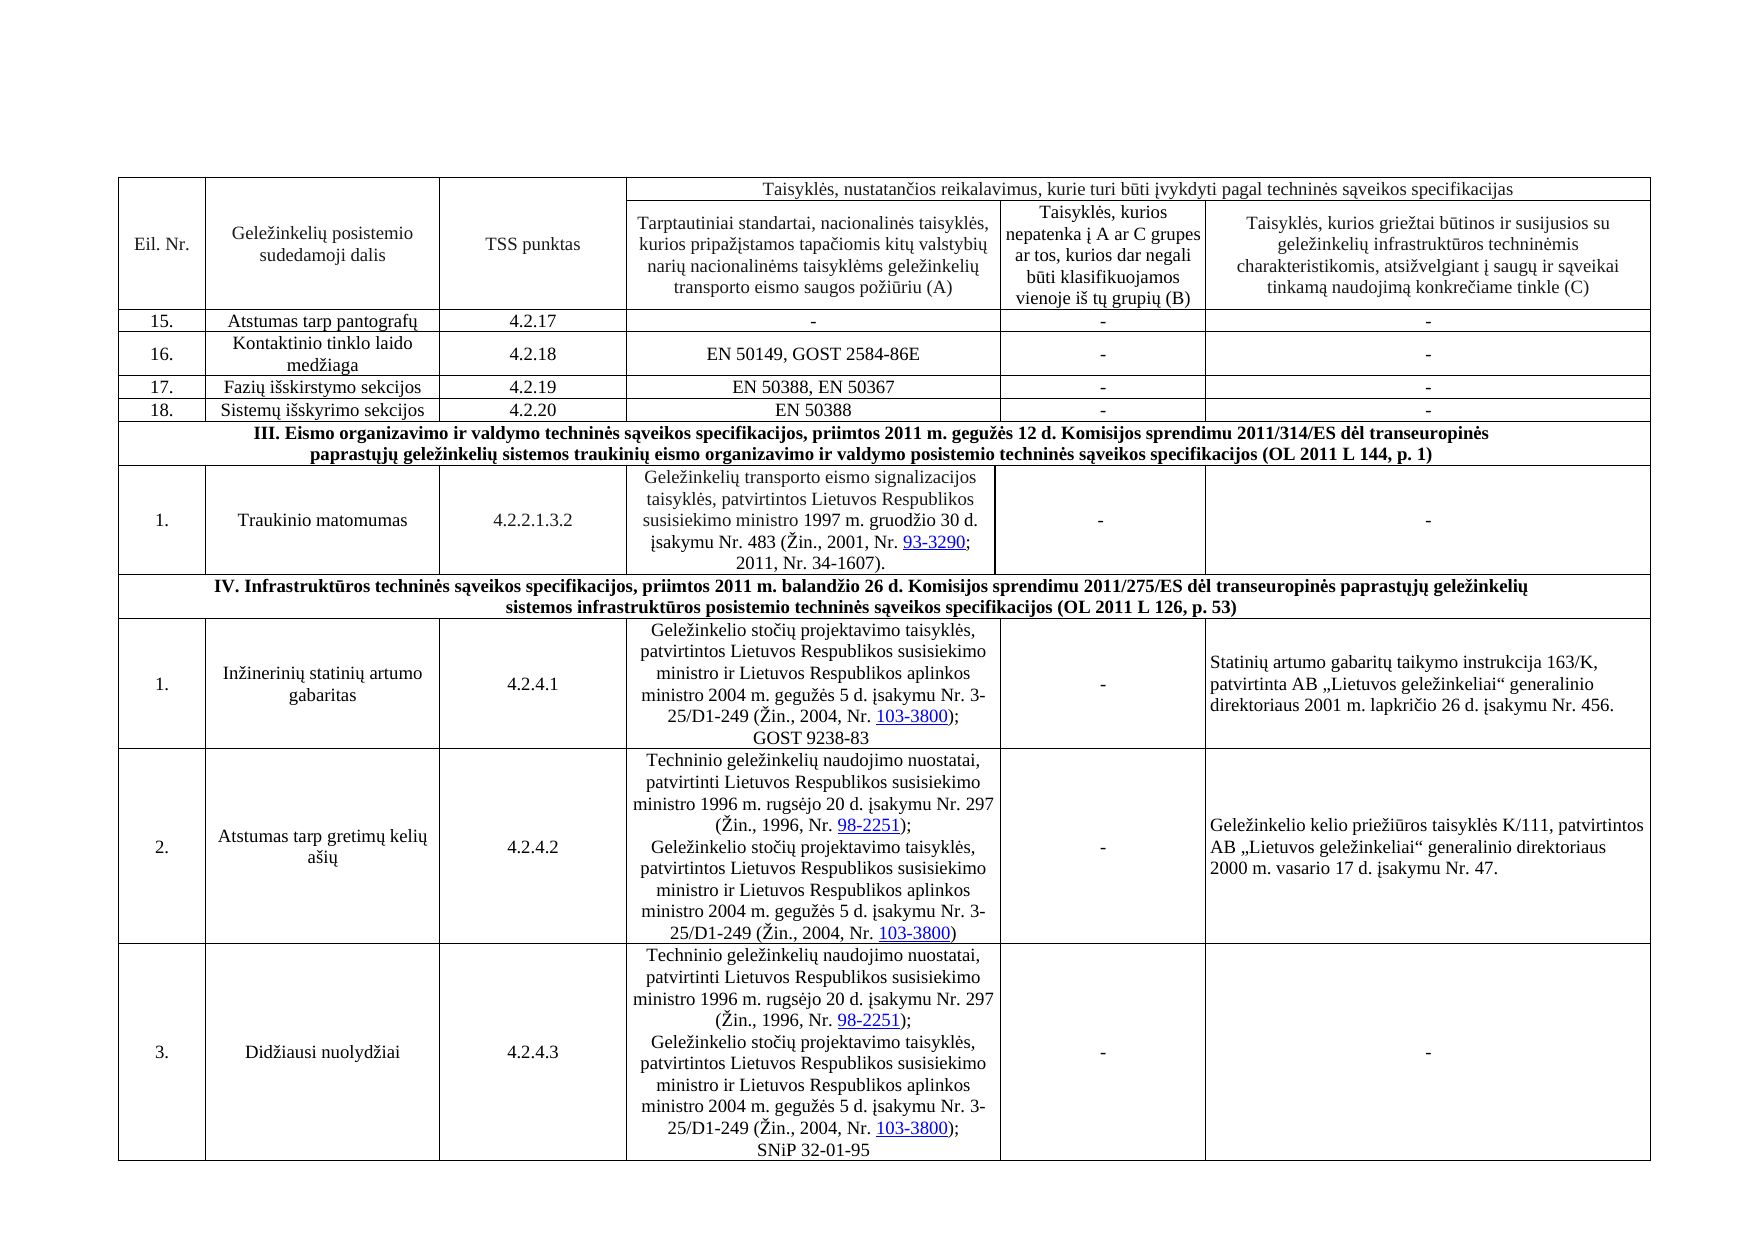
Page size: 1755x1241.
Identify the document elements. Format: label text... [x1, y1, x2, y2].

table_cell EN 50149, GOST 2584-86E [627, 332, 1000, 375]
table_cell Geležinkelių transporto eismo signalizacijos taisyklės, patvirtintos Lietuvos Respublikos susisiekimo ministro 1997 m. gruodžio 30 d. įsakymu Nr. 483 (Žin., 2001, Nr. 93-3290; 2011, Nr. 34-1607). [627, 466, 994, 574]
table_cell Taisyklės, kurios griežtai būtinos ir susijusios su geležinkelių infrastruktūros techninėmis charakteristikomis, atsižvelgiant į saugų ir sąveikai tinkamą naudojimą konkrečiame tinkle (C) [1206, 201, 1650, 309]
table_header Taisyklės, nustatančios reikalavimus, kurie turi būti įvykdyti pagal techninės sąveikos specifikacijas [627, 178, 1650, 200]
table_cell Fazių išskirstymo sekcijos [206, 376, 439, 398]
table_cell 2. [119, 749, 205, 943]
table_cell - [1001, 944, 1205, 1160]
table_cell - [1001, 376, 1205, 398]
table_cell [1651, 375, 1658, 398]
table_cell Statinių artumo gabaritų taikymo instrukcija 163/K, patvirtinta AB „Lietuvos geležinkeliai“ generalinio direktoriaus 2001 m. lapkričio 26 d. įsakymu Nr. 456. [1206, 619, 1650, 748]
table_cell [1538, 422, 1574, 465]
table_cell Sistemų išskyrimo sekcijos [206, 399, 439, 421]
table_cell [1651, 574, 1658, 618]
table_cell [1651, 421, 1658, 465]
table_cell [1651, 465, 1658, 574]
table_cell 4.2.4.2 [440, 749, 626, 943]
table_cell EN 50388, EN 50367 [627, 376, 1000, 398]
table_cell 15. [119, 310, 205, 331]
table_cell III. Eismo organizavimo ir valdymo techninės sąveikos specifikacijos, priimtos 2011 m. gegužės 12 d. Komisijos sprendimu 2011/314/ES dėl transeuropinės paprastųjų geležinkelių sistemos traukinių eismo organizavimo ir valdymo posistemio techninės sąveikos specifikacijos (OL 2011 L 144, p. 1) [205, 422, 1537, 465]
table_cell - [1206, 376, 1650, 398]
table_header [1651, 177, 1658, 200]
table_cell 4.2.17 [440, 310, 626, 331]
table_cell [1538, 575, 1574, 618]
table_cell [1574, 422, 1610, 465]
table_header Geležinkelių posistemio sudedamoji dalis [206, 178, 439, 309]
table_header Eil. Nr. [119, 178, 205, 309]
table_cell [1651, 309, 1658, 331]
table_cell [1610, 422, 1650, 465]
table_cell 18. [119, 399, 205, 421]
table_cell Taisyklės, kurios nepatenka į A ar C grupes ar tos, kurios dar negali būti klasifikuojamos vienoje iš tų grupių (B) [1001, 201, 1205, 309]
table_cell - [627, 310, 1000, 331]
table_cell [1651, 618, 1658, 748]
table_cell - [1001, 310, 1205, 331]
table_cell [1651, 200, 1658, 309]
table_cell - [1001, 749, 1205, 943]
table_cell Tarptautiniai standartai, nacionalinės taisyklės, kurios pripažįstamos tapačiomis kitų valstybių narių nacionalinėms taisyklėms geležinkelių transporto eismo saugos požiūriu (A) [627, 201, 1000, 309]
table_cell - [1001, 399, 1205, 421]
table_cell - [1206, 332, 1650, 375]
table_cell - [1206, 310, 1650, 331]
table_cell 1. [119, 619, 205, 748]
table_cell [1651, 331, 1658, 375]
table_cell Geležinkelio kelio priežiūros taisyklės K/111, patvirtintos AB „Lietuvos geležinkeliai“ generalinio direktoriaus 2000 m. vasario 17 d. įsakymu Nr. 47. [1206, 749, 1650, 943]
table_cell 4.2.4.3 [440, 944, 626, 1160]
table_cell Atstumas tarp pantografų [206, 310, 439, 331]
table_cell Inžinerinių statinių artumo gabaritas [206, 619, 439, 748]
table_cell [161, 575, 205, 618]
table_cell Traukinio matomumas [206, 466, 439, 574]
table_cell Atstumas tarp gretimų kelių ašių [206, 749, 439, 943]
table_cell 4.2.20 [440, 399, 626, 421]
table_cell 4.2.4.1 [440, 619, 626, 748]
table_cell 4.2.2.1.3.2 [440, 466, 626, 574]
table_cell 1. [119, 466, 205, 574]
table_cell - [1206, 944, 1650, 1160]
table_cell [1651, 398, 1658, 421]
table_cell 17. [119, 376, 205, 398]
table_cell Techninio geležinkelių naudojimo nuostatai, patvirtinti Lietuvos Respublikos susisiekimo ministro 1996 m. rugsėjo 20 d. įsakymu Nr. 297 (Žin., 1996, Nr. 98-2251); Geležinkelio stočių projektavimo taisyklės, patvirtintos Lietuvos Respublikos susisiekimo ministro ir Lietuvos Respublikos aplinkos ministro 2004 m. gegužės 5 d. įsakymu Nr. 3-25/D1-249 (Žin., 2004, Nr. 103-3800) [627, 749, 1000, 943]
table_cell [161, 422, 205, 465]
table_header TSS punktas [440, 178, 626, 309]
table_cell Kontaktinio tinklo laido medžiaga [206, 332, 439, 375]
table_cell Geležinkelio stočių projektavimo taisyklės, patvirtintos Lietuvos Respublikos susisiekimo ministro ir Lietuvos Respublikos aplinkos ministro 2004 m. gegužės 5 d. įsakymu Nr. 3-25/D1-249 (Žin., 2004, Nr. 103-3800); GOST 9238-83 [627, 619, 1000, 748]
table_cell 4.2.18 [440, 332, 626, 375]
table_cell 4.2.19 [440, 376, 626, 398]
table_cell - [1001, 332, 1205, 375]
table_cell - [1206, 399, 1650, 421]
table_cell IV. Infrastruktūros techninės sąveikos specifikacijos, priimtos 2011 m. balandžio 26 d. Komisijos sprendimu 2011/275/ES dėl transeuropinės paprastųjų geležinkelių sistemos infrastruktūros posistemio techninės sąveikos specifikacijos (OL 2011 L 126, p. 53) [205, 575, 1537, 618]
table_cell 3. [119, 944, 205, 1160]
table_cell [1651, 943, 1658, 1160]
table_cell [119, 575, 161, 618]
table_cell [1610, 575, 1650, 618]
table_cell Techninio geležinkelių naudojimo nuostatai, patvirtinti Lietuvos Respublikos susisiekimo ministro 1996 m. rugsėjo 20 d. įsakymu Nr. 297 (Žin., 1996, Nr. 98-2251); Geležinkelio stočių projektavimo taisyklės, patvirtintos Lietuvos Respublikos susisiekimo ministro ir Lietuvos Respublikos aplinkos ministro 2004 m. gegužės 5 d. įsakymu Nr. 3-25/D1-249 (Žin., 2004, Nr. 103-3800); SNiP 32-01-95 [627, 944, 1000, 1160]
table_cell EN 50388 [627, 399, 1000, 421]
table_cell Didžiausi nuolydžiai [206, 944, 439, 1160]
table_cell 16. [119, 332, 205, 375]
table_cell [1651, 748, 1658, 943]
table_cell - [1206, 466, 1650, 574]
table_cell [1574, 575, 1610, 618]
table_cell - [1001, 619, 1205, 748]
table_cell [119, 422, 161, 465]
table_cell - [996, 466, 1205, 574]
